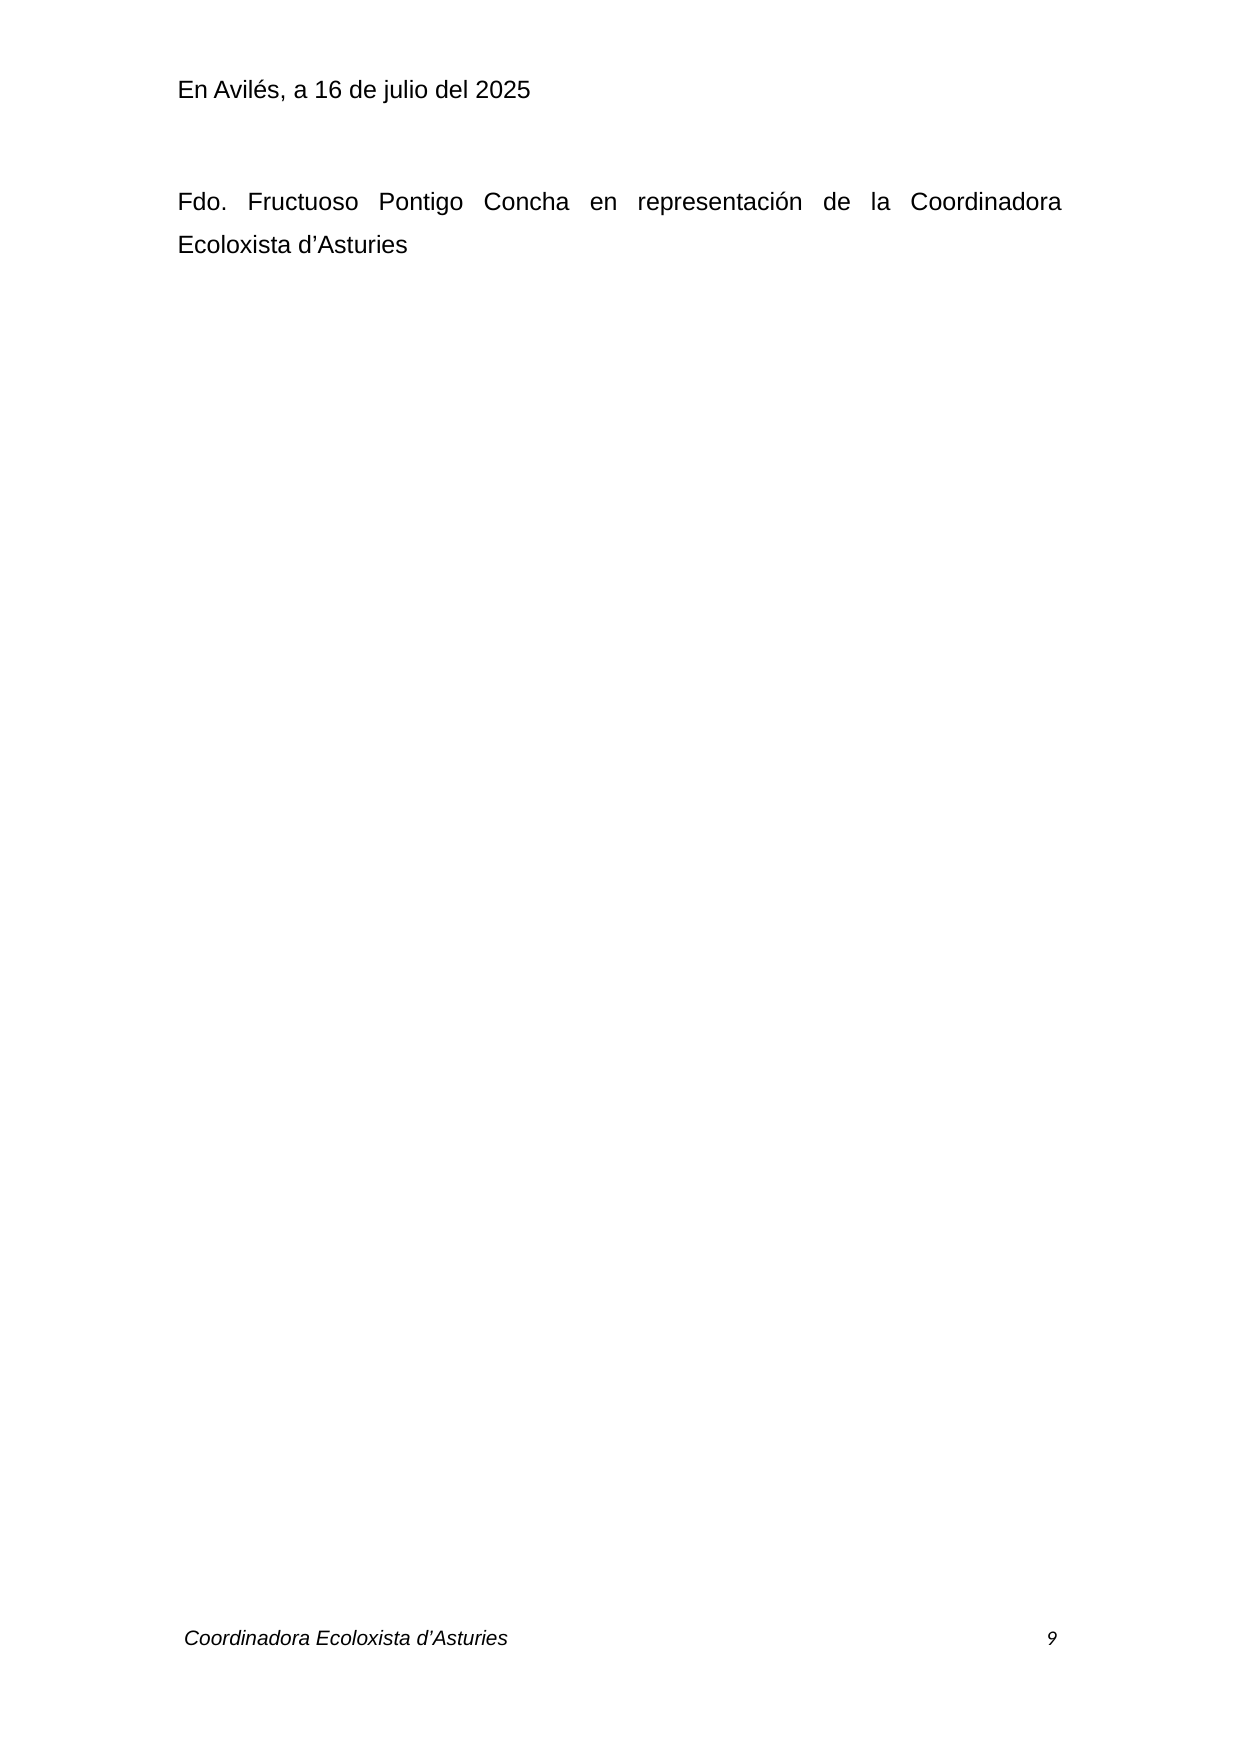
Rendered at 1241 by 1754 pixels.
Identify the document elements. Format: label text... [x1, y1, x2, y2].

text Fdo. Fructuoso Pontigo Concha en representación de la Coordinadora Ecoloxista d’Asturies [177, 187, 1063, 259]
text En Avilés, a 16 de julio del 2025 [177, 75, 1063, 104]
